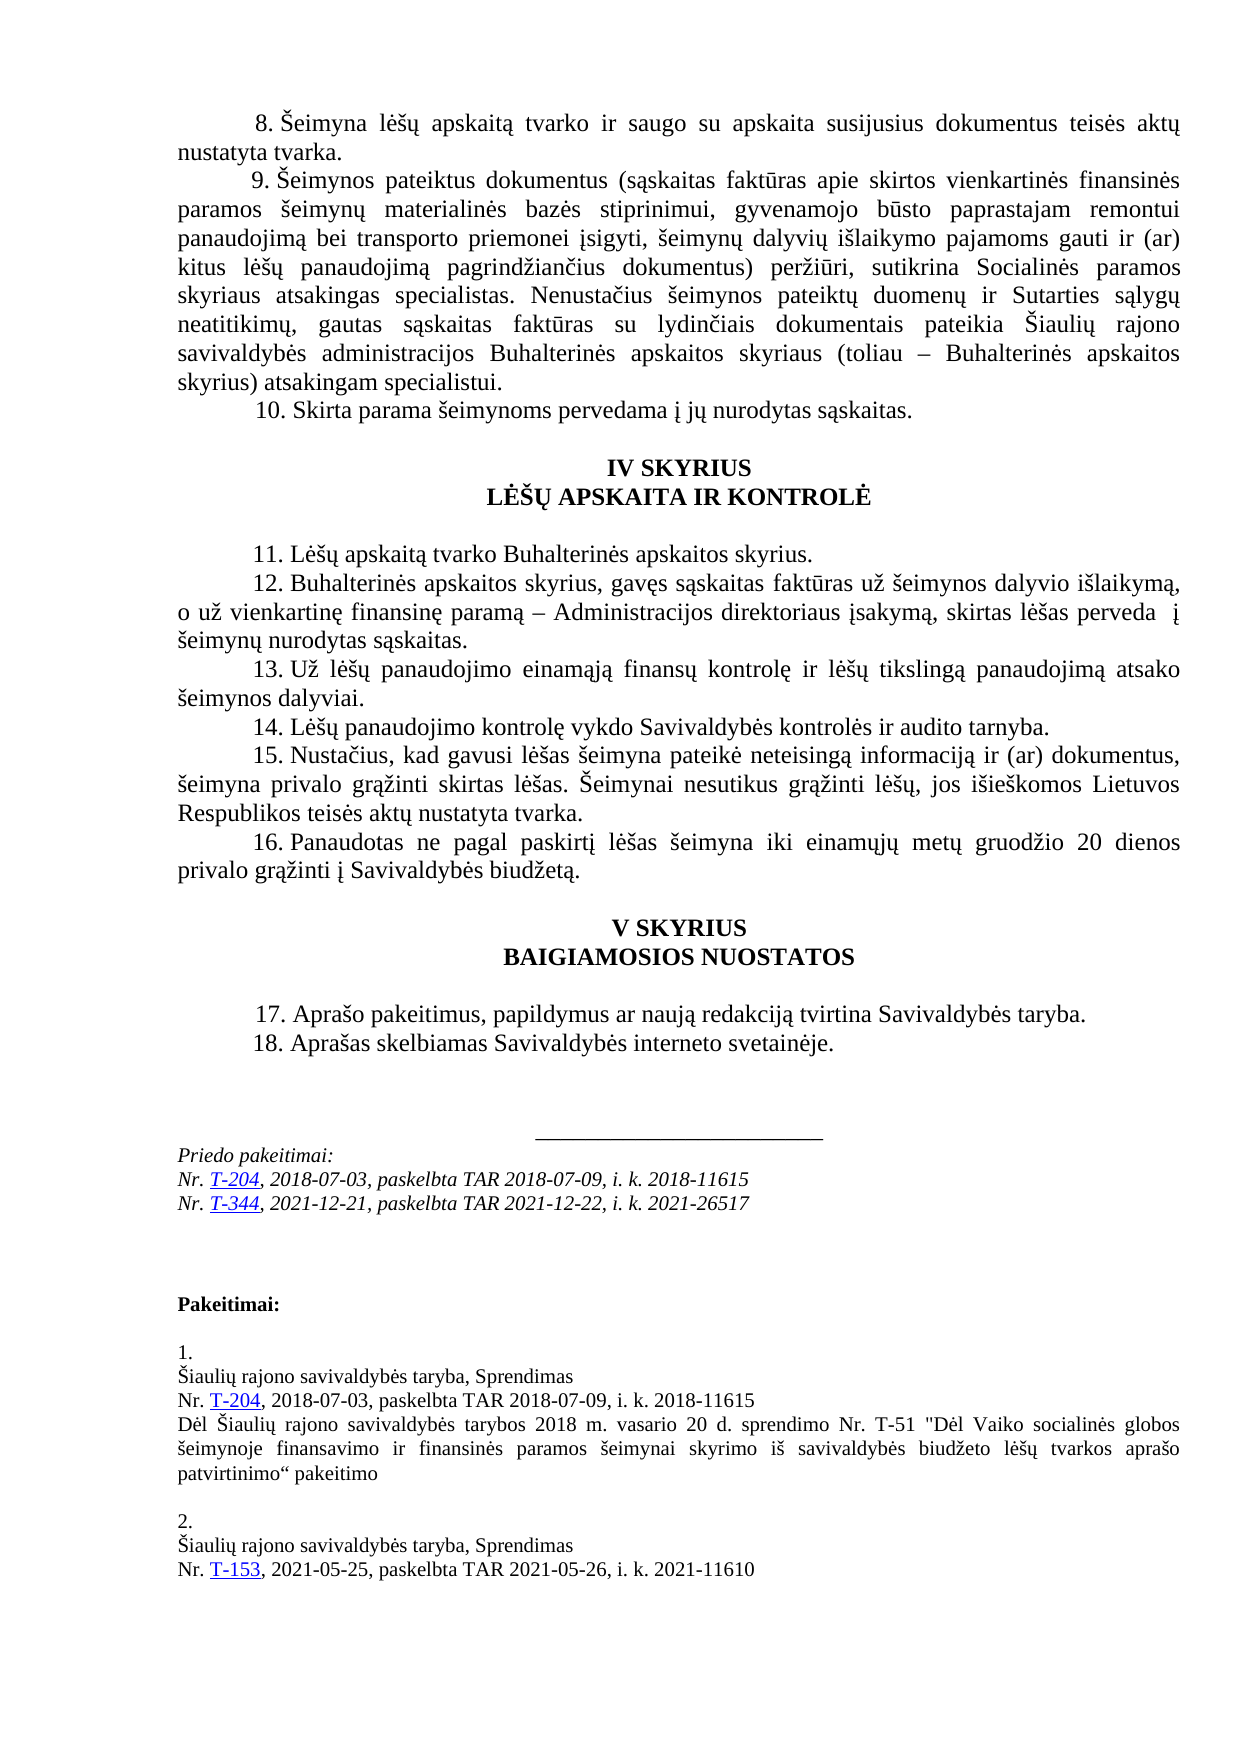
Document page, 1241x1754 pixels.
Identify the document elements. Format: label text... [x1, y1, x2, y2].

text Nr. T-153, 2021-05-25, paskelbta TAR 2021-05-26, i. k. 2021-11610 [177, 1557, 1181, 1581]
text 17. Aprašo pakeitimus, papildymus ar naują redakciją tvirtina Savivaldybės taryba. [177, 999, 1181, 1028]
text 13. Už lėšų panaudojimo einamąją finansų kontrolę ir lėšų tikslingą panaudojimą atsako šeimynos dalyviai. [177, 654, 1181, 712]
text Nr. T-204, 2018-07-03, paskelbta TAR 2018-07-09, i. k. 2018-11615 [177, 1388, 1181, 1412]
text Nr. T-344, 2021-12-21, paskelbta TAR 2021-12-22, i. k. 2021-26517 [177, 1191, 1181, 1215]
text 8. Šeimyna lėšų apskaitą tvarko ir saugo su apskaita susijusius dokumentus teisės aktų nustatyta tvarka. [177, 108, 1181, 165]
text 11. Lėšų apskaitą tvarko Buhalterinės apskaitos skyrius. [177, 539, 1181, 568]
text 10. Skirta parama šeimynoms pervedama į jų nurodytas sąskaitas. [177, 395, 1181, 424]
text Dėl Šiaulių rajono savivaldybės tarybos 2018 m. vasario 20 d. sprendimo Nr. T-51 "Dėl Vaiko socialinės globos šeimynoje finansavimo ir finansinės paramos šeimynai skyrimo iš savivaldybės biudžeto lėšų tvarkos aprašo patvirtinimo“ pakeitimo [177, 1412, 1181, 1484]
text 12. Buhalterinės apskaitos skyrius, gavęs sąskaitas faktūras už šeimynos dalyvio išlaikymą, o už vienkartinę finansinę paramą – Administracijos direktoriaus įsakymą, skirtas lėšas perveda į šeimynų nurodytas sąskaitas. [177, 568, 1181, 654]
text 16. Panaudotas ne pagal paskirtį lėšas šeimyna iki einamųjų metų gruodžio 20 dienos privalo grąžinti į Savivaldybės biudžetą. [177, 827, 1181, 884]
text Priedo pakeitimai: [177, 1143, 1181, 1167]
text Šiaulių rajono savivaldybės taryba, Sprendimas [177, 1364, 1181, 1388]
text 2. [177, 1508, 1181, 1533]
text BAIGIAMOSIOS NUOSTATOS [177, 942, 1181, 970]
text 9. Šeimynos pateiktus dokumentus (sąskaitas faktūras apie skirtos vienkartinės finansinės paramos šeimynų materialinės bazės stiprinimui, gyvenamojo būsto paprastajam remontui panaudojimą bei transporto priemonei įsigyti, šeimynų dalyvių išlaikymo pajamoms gauti ir (ar) kitus lėšų panaudojimą pagrindžiančius dokumentus) peržiūri, sutikrina Socialinės paramos skyriaus atsakingas specialistas. Nenustačius šeimynos pateiktų duomenų ir Sutarties sąlygų neatitikimų, gautas sąskaitas faktūras su lydinčiais dokumentais pateikia Šiaulių rajono savivaldybės administracijos Buhalterinės apskaitos skyriaus (toliau – Buhalterinės apskaitos skyrius) atsakingam specialistui. [177, 165, 1181, 395]
text _______________________ [177, 1114, 1181, 1143]
text Pakeitimai: [177, 1292, 1181, 1316]
text LĖŠŲ APSKAITA IR KONTROLĖ [177, 482, 1181, 510]
text Šiaulių rajono savivaldybės taryba, Sprendimas [177, 1533, 1181, 1557]
text IV SKYRIUS [177, 453, 1181, 482]
text 1. [177, 1340, 1181, 1364]
text 18. Aprašas skelbiamas Savivaldybės interneto svetainėje. [177, 1028, 1181, 1057]
text Nr. T-204, 2018-07-03, paskelbta TAR 2018-07-09, i. k. 2018-11615 [177, 1167, 1181, 1191]
text 15. Nustačius, kad gavusi lėšas šeimyna pateikė neteisingą informaciją ir (ar) dokumentus, šeimyna privalo grąžinti skirtas lėšas. Šeimynai nesutikus grąžinti lėšų, jos išieškomos Lietuvos Respublikos teisės aktų nustatyta tvarka. [177, 740, 1181, 827]
text 14. Lėšų panaudojimo kontrolę vykdo Savivaldybės kontrolės ir audito tarnyba. [177, 712, 1181, 740]
text V SKYRIUS [177, 913, 1181, 942]
